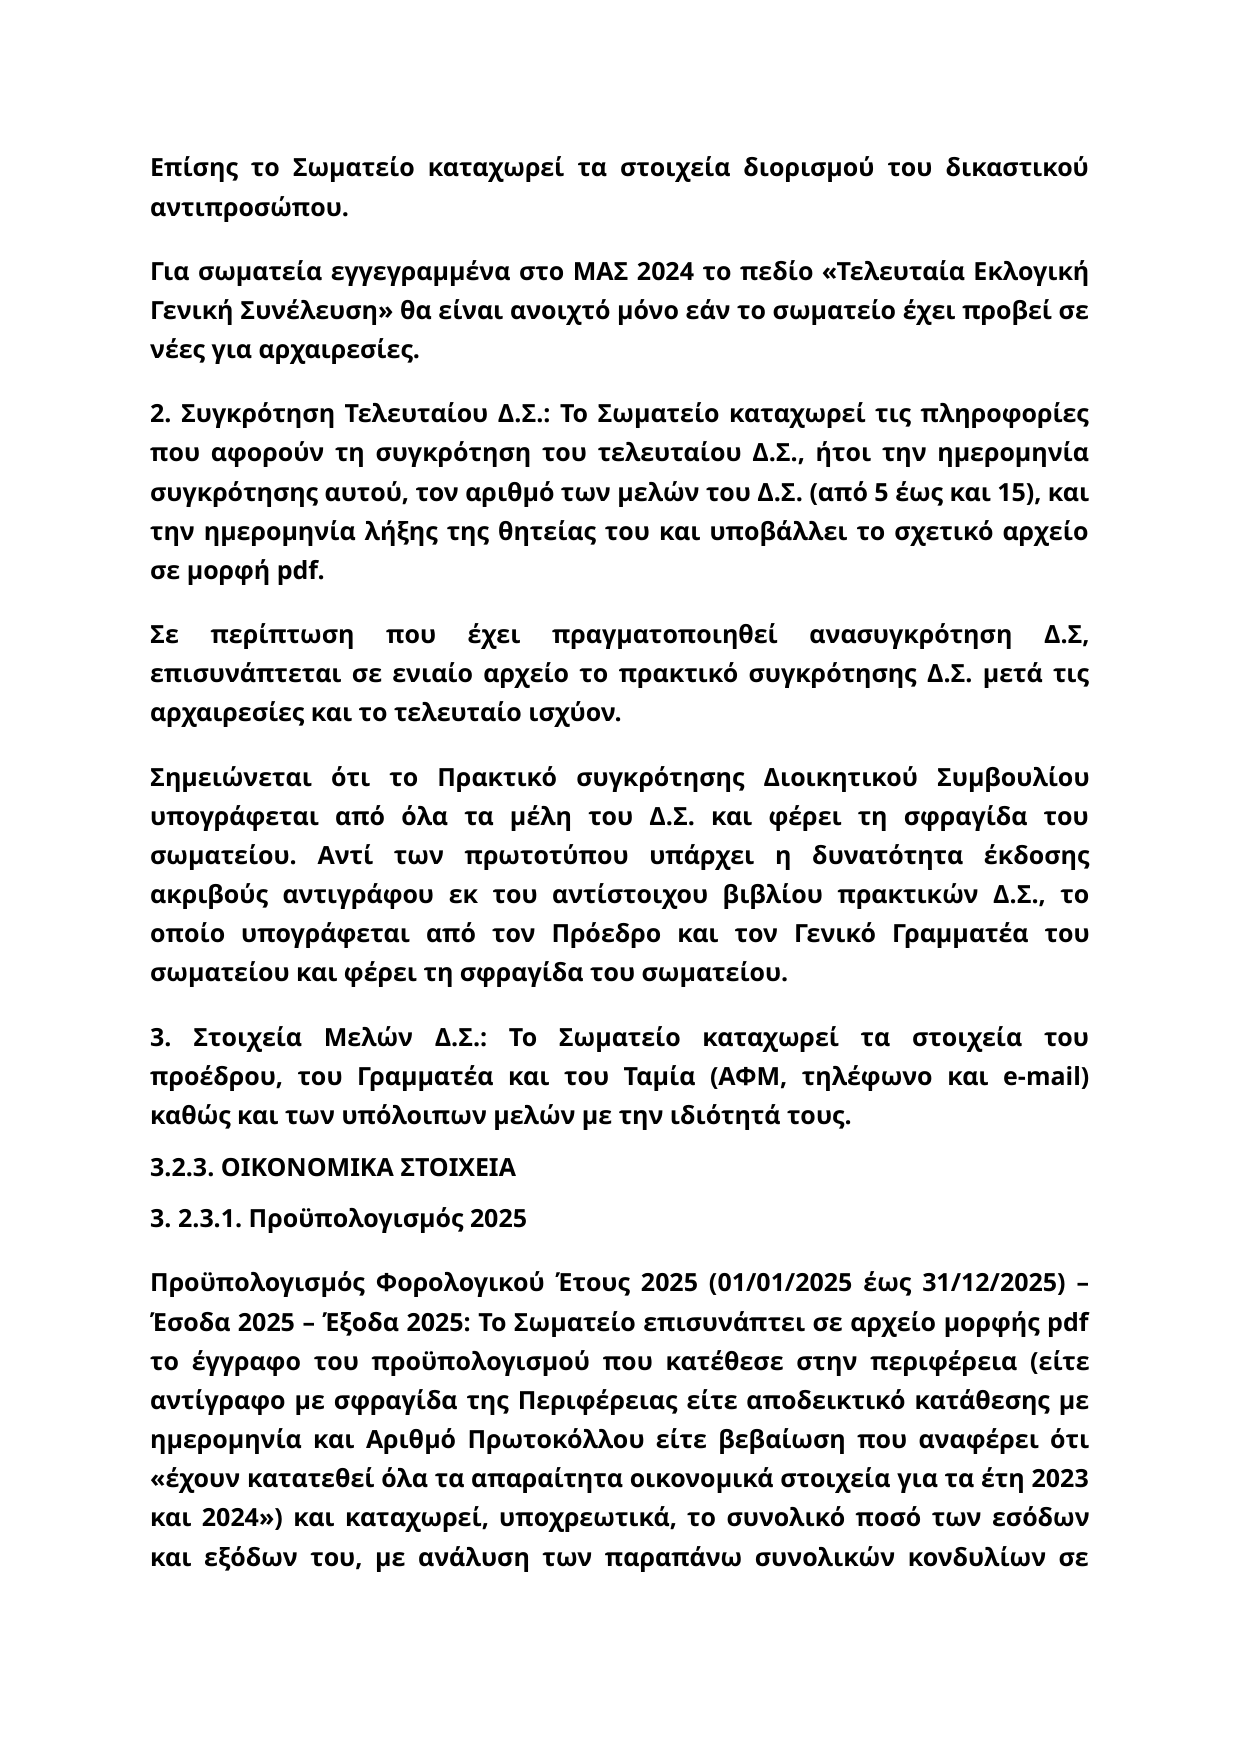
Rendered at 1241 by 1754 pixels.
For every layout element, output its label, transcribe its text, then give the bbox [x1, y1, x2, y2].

text Σε περίπτωση που έχει πραγματοποιηθεί ανασυγκρότηση Δ.Σ, επισυνάπτεται σε ενιαίο αρχείο το πρακτικό συγκρότησης Δ.Σ. μετά τις αρχαιρεσίες και το τελευταίο ισχύον. [150, 617, 1090, 729]
text Σημειώνεται ότι το Πρακτικό συγκρότησης Διοικητικού Συμβουλίου υπογράφεται από όλα τα μέλη του Δ.Σ. και φέρει τη σφραγίδα του σωματείου. Αντί των πρωτοτύπου υπάρχει η δυνατότητα έκδοσης ακριβούς αντιγράφου εκ του αντίστοιχου βιβλίου πρακτικών Δ.Σ., το οποίο υπογράφεται από τον Πρόεδρο και τον Γενικό Γραμματέα του σωματείου και φέρει τη σφραγίδα του σωματείου. [150, 759, 1090, 989]
text 2. Συγκρότηση Τελευταίου Δ.Σ.: Το Σωματείο καταχωρεί τις πληροφορίες που αφορούν τη συγκρότηση του τελευταίου Δ.Σ., ήτοι την ημερομηνία συγκρότησης αυτού, τον αριθμό των μελών του Δ.Σ. (από 5 έως και 15), και την ημερομηνία λήξης της θητείας του και υποβάλλει το σχετικό αρχείο σε μορφή pdf. [150, 396, 1090, 587]
text Επίσης το Σωματείο καταχωρεί τα στοιχεία διορισμού του δικαστικού αντιπροσώπου. [150, 150, 1090, 223]
text Για σωματεία εγγεγραμμένα στο ΜΑΣ 2024 το πεδίο «Τελευταία Εκλογική Γενική Συνέλευση» θα είναι ανοιχτό μόνο εάν το σωματείο έχει προβεί σε νέες για αρχαιρεσίες. [150, 253, 1090, 366]
text 3. 2.3.1. Προϋπολογισμός 2025 [150, 1201, 1090, 1235]
text 3.2.3. ΟΙΚΟΝΟΜΙΚΑ ΣΤΟΙΧΕΙΑ [150, 1149, 1090, 1183]
text 3. Στοιχεία Μελών Δ.Σ.: Το Σωματείο καταχωρεί τα στοιχεία του προέδρου, του Γραμματέα και του Ταμία (ΑΦΜ, τηλέφωνο και e-mail) καθώς και των υπόλοιπων μελών με την ιδιότητά τους. [150, 1019, 1090, 1132]
text Προϋπολογισμός Φορολογικού Έτους 2025 (01/01/2025 έως 31/12/2025) – Έσοδα 2025 – Έξοδα 2025: Το Σωματείο επισυνάπτει σε αρχείο μορφής pdf το έγγραφο του προϋπολογισμού που κατέθεσε στην περιφέρεια (είτε αντίγραφο με σφραγίδα της Περιφέρειας είτε αποδεικτικό κατάθεσης με ημερομηνία και Αριθμό Πρωτοκόλλου είτε βεβαίωση που αναφέρει ότι «έχουν κατατεθεί όλα τα απαραίτητα οικονομικά στοιχεία για τα έτη 2023 και 2024») και καταχωρεί, υποχρεωτικά, το συνολικό ποσό των εσόδων και εξόδων του, με ανάλυση των παραπάνω συνολικών κονδυλίων σε [150, 1265, 1090, 1573]
